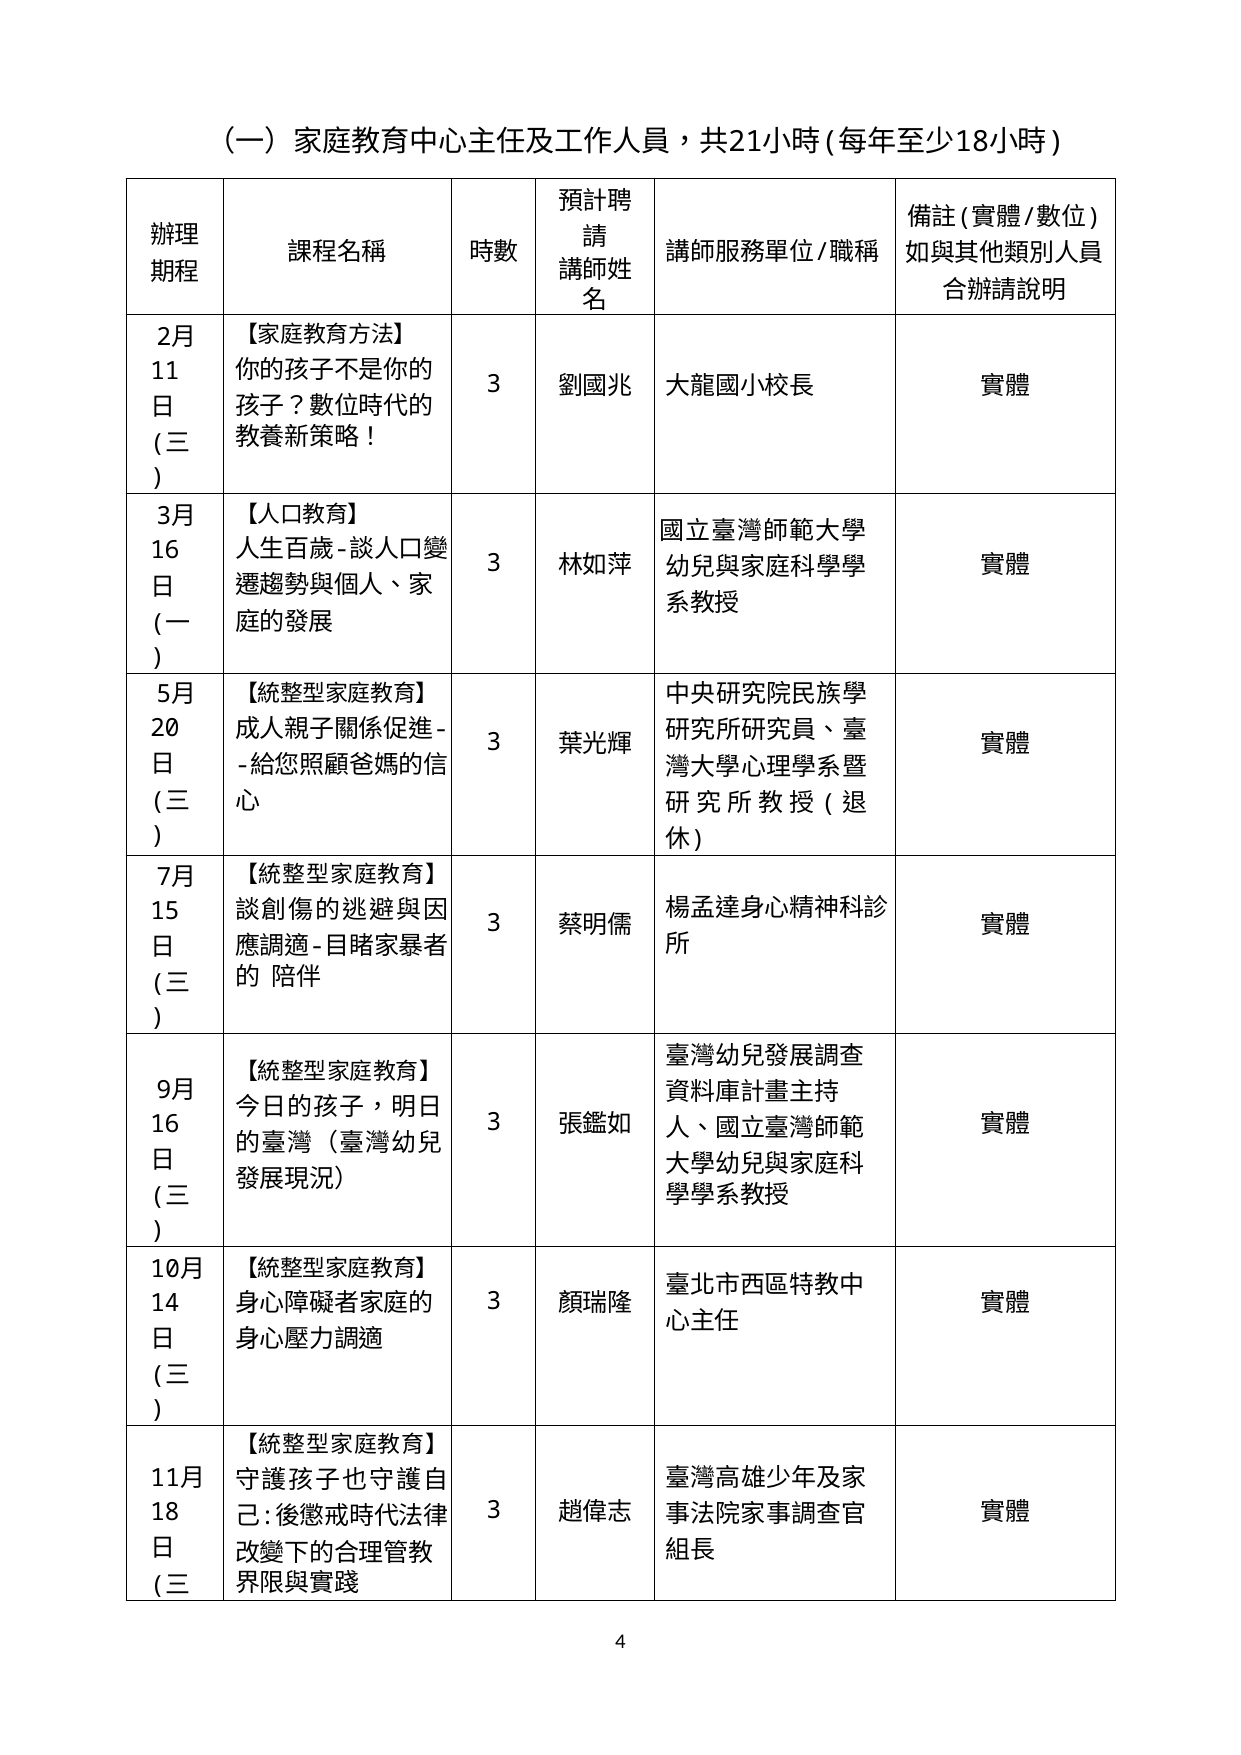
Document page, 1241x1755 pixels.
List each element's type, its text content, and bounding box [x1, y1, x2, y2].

table_header 講師服務單位/職稱 [655, 179, 895, 314]
table_cell 實體 [896, 315, 1115, 493]
table_cell 3 [452, 1247, 535, 1425]
table_cell 3 [452, 1034, 535, 1246]
table_cell 3 [452, 1426, 535, 1600]
table_cell 【統整型家庭教育】 身心障礙者家庭的身心壓力調適 [224, 1247, 451, 1425]
table_header 預計聘請 講師姓 名 [536, 179, 654, 314]
table_header 備註(實體/數位)如與其他類別人員合辦請說明 [896, 179, 1115, 314]
table_cell 臺北市西區特教中心主任 [655, 1247, 895, 1425]
table_cell 10月 14日 (三) [127, 1247, 223, 1425]
table_cell 臺灣高雄少年及家事法院家事調查官組長 [655, 1426, 895, 1600]
table_cell 3 [452, 494, 535, 672]
table_cell 【統整型家庭教育】 成人親子關係促進- -給您照顧爸媽的信心 [224, 674, 451, 855]
table_cell 楊孟達身心精神科診所 [655, 856, 895, 1033]
table_cell 9月 16日 (三) [127, 1034, 223, 1246]
table_cell 2月 11日 (三) [127, 315, 223, 493]
table_cell 實體 [896, 856, 1115, 1033]
table_cell 林如萍 [536, 494, 654, 672]
table_cell 3 [452, 315, 535, 493]
table_cell 大龍國小校長 [655, 315, 895, 493]
table_cell 葉光輝 [536, 674, 654, 855]
table_cell 臺灣幼兒發展調查資料庫計畫主持 人、國立臺灣師範大學幼兒與家庭科 學學系教授 [655, 1034, 895, 1246]
table_cell 【家庭教育方法】你的孩子不是你的孩子？數位時代的 教養新策略！ [224, 315, 451, 493]
table_cell 3 [452, 856, 535, 1033]
table_cell 5月 20日 (三) [127, 674, 223, 855]
table_cell 實體 [896, 1426, 1115, 1600]
table_cell 【統整型家庭教育】今日的孩子，明日的臺灣（臺灣幼兒發展現況） [224, 1034, 451, 1246]
table_cell 趙偉志 [536, 1426, 654, 1600]
table_cell 實體 [896, 1034, 1115, 1246]
table_cell 中央研究院民族學研究所研究員、臺灣大學心理學系暨研究所教授(退休) [655, 674, 895, 855]
table_cell 劉國兆 [536, 315, 654, 493]
table_cell 【統整型家庭教育】談創傷的逃避與因應調適-目睹家暴者 的 陪伴 [224, 856, 451, 1033]
table_cell 11月 18日 (三 [127, 1426, 223, 1600]
table_header 辦理期程 [127, 179, 223, 314]
table_cell 3月 16日 (一) [127, 494, 223, 672]
table_cell 7月 15日 (三) [127, 856, 223, 1033]
table_header 課程名稱 [224, 179, 451, 314]
table_cell 國立臺灣師範大學幼兒與家庭科學學系教授 [655, 494, 895, 672]
table_cell 蔡明儒 [536, 856, 654, 1033]
table_cell 實體 [896, 494, 1115, 672]
table_cell 實體 [896, 674, 1115, 855]
table_cell 3 [452, 674, 535, 855]
table_cell 張鑑如 [536, 1034, 654, 1246]
text （一）家庭教育中心主任及工作人員，共21小時(每年至少18小時) [206, 117, 1137, 160]
table_cell 實體 [896, 1247, 1115, 1425]
table_cell 【統整型家庭教育】守護孩子也守護自己:後懲戒時代法律改變下的合理管教 界限與實踐 [224, 1426, 451, 1600]
table_cell 【人口教育】 人生百歲-談人口變遷趨勢與個人、家庭的發展 [224, 494, 451, 672]
table_header 時數 [452, 179, 535, 314]
table_cell 顏瑞隆 [536, 1247, 654, 1425]
